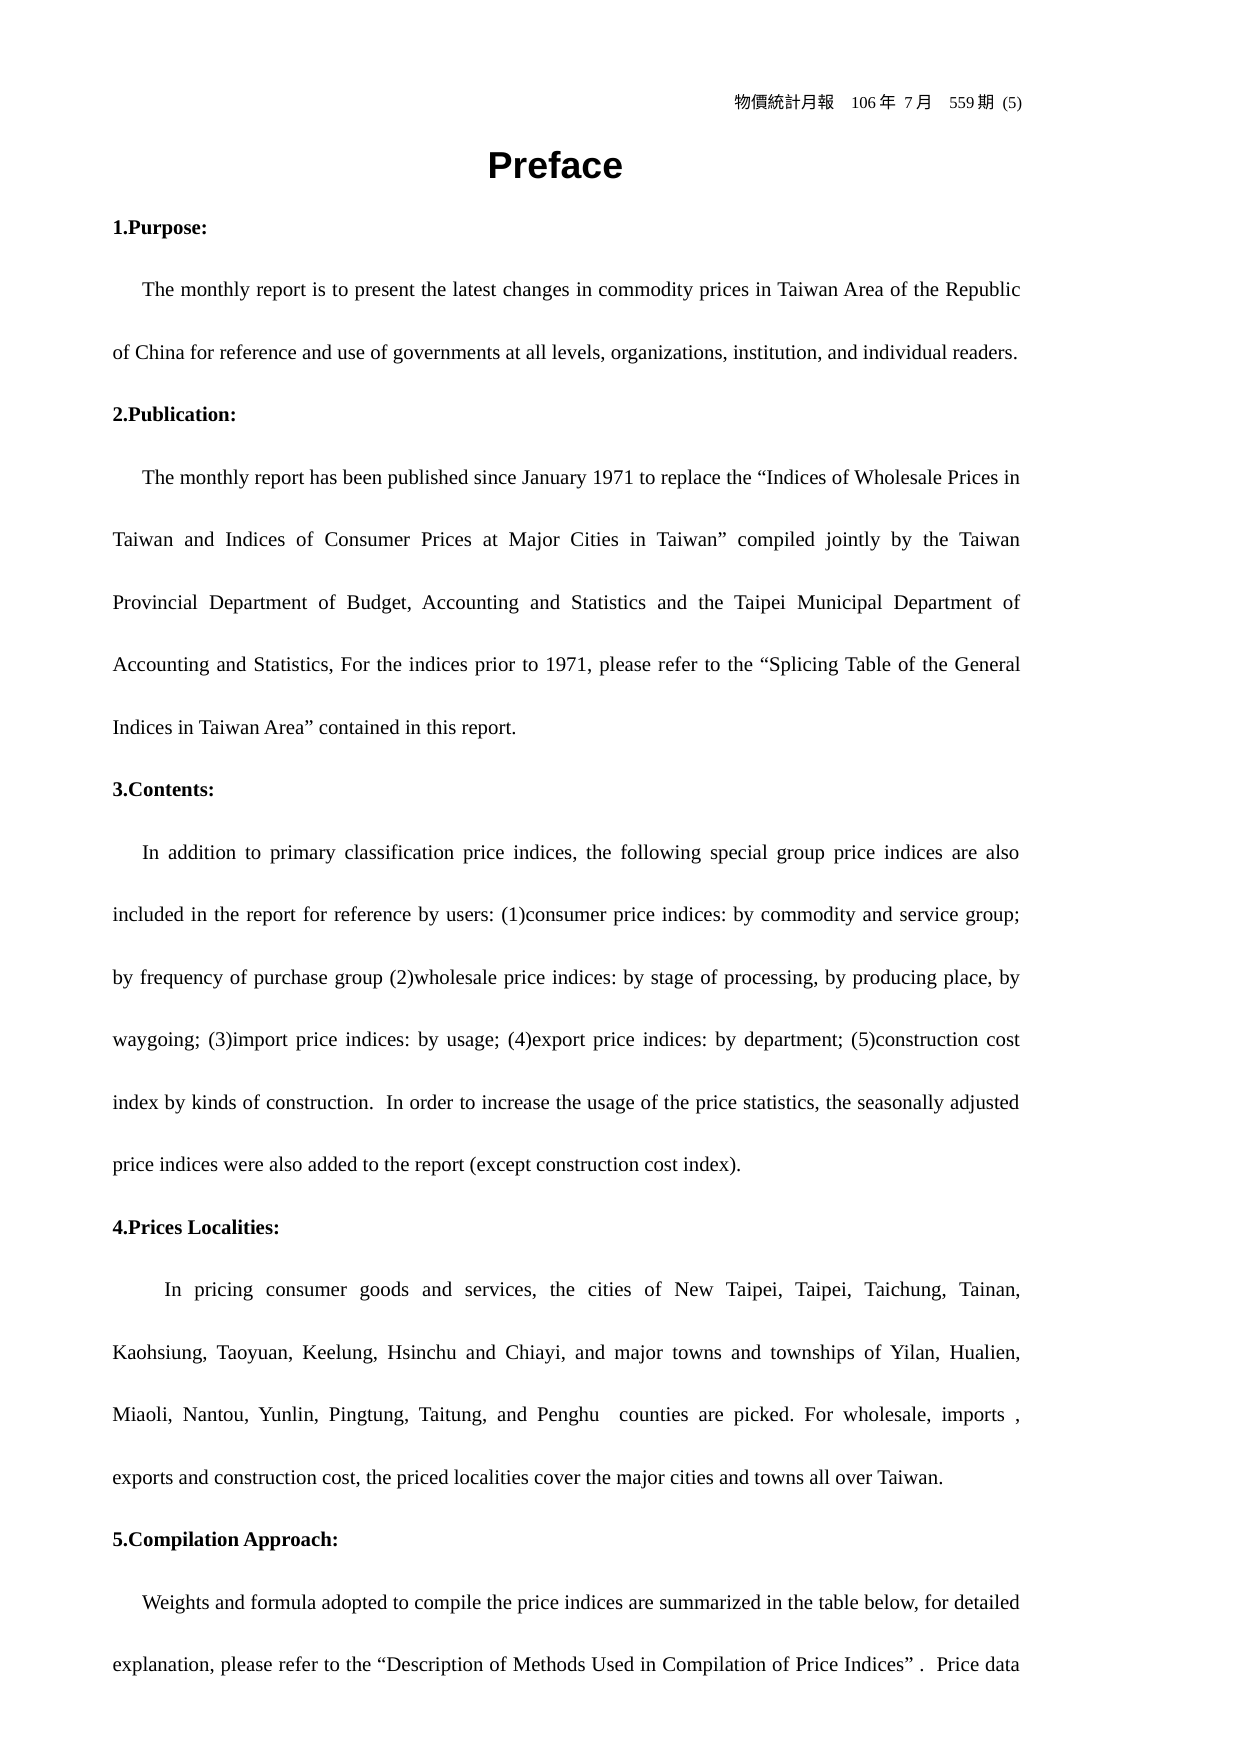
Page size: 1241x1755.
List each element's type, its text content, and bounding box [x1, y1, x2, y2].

subtitle Preface [89, 123, 1022, 185]
list Purpose: [112, 185, 1022, 248]
list Compilation Approach: [112, 1498, 1022, 1560]
text In pricing consumer goods and services, the cities of New Taipei, Taipei, Taichung, Tainan, Kaohsiung, Taoyuan, Keelung, Hsinchu and Chiayi, and major towns and townships of Yilan, Hualien, Miaoli, Nantou, Yunlin, Pingtung, Taitung, and Penghu counties are picked. For wholesale, imports , exports and construction cost, the priced localities cover the major cities and towns all over Taiwan. [112, 1248, 1022, 1498]
text In addition to primary classification price indices, the following special group price indices are also included in the report for reference by users: (1)consumer price indices: by commodity and service group; by frequency of purchase group (2)wholesale price indices: by stage of processing, by producing place, by waygoing; (3)import price indices: by usage; (4)export price indices: by department; (5)construction cost index by kinds of construction. In order to increase the usage of the price statistics, the seasonally adjusted price indices were also added to the report (except construction cost index). [112, 810, 1022, 1185]
list Contents: [112, 748, 1022, 810]
text The monthly report is to present the latest changes in commodity prices in Taiwan Area of the Republic of China for reference and use of governments at all levels, organizations, institution, and individual readers. [112, 248, 1022, 373]
text The monthly report has been published since January 1971 to replace the “Indices of Wholesale Prices in Taiwan and Indices of Consumer Prices at Major Cities in Taiwan” compiled jointly by the Taiwan Provincial Department of Budget, Accounting and Statistics and the Taipei Municipal Department of Accounting and Statistics, For the indices prior to 1971, please refer to the “Splicing Table of the General Indices in Taiwan Area” contained in this report. [112, 435, 1022, 748]
text Weights and formula adopted to compile the price indices are summarized in the table below, for detailed explanation, please refer to the “Description of Methods Used in Compilation of Price Indices” . Price data [112, 1560, 1022, 1685]
list Publication: [112, 373, 1022, 435]
list Prices Localities: [112, 1185, 1022, 1248]
